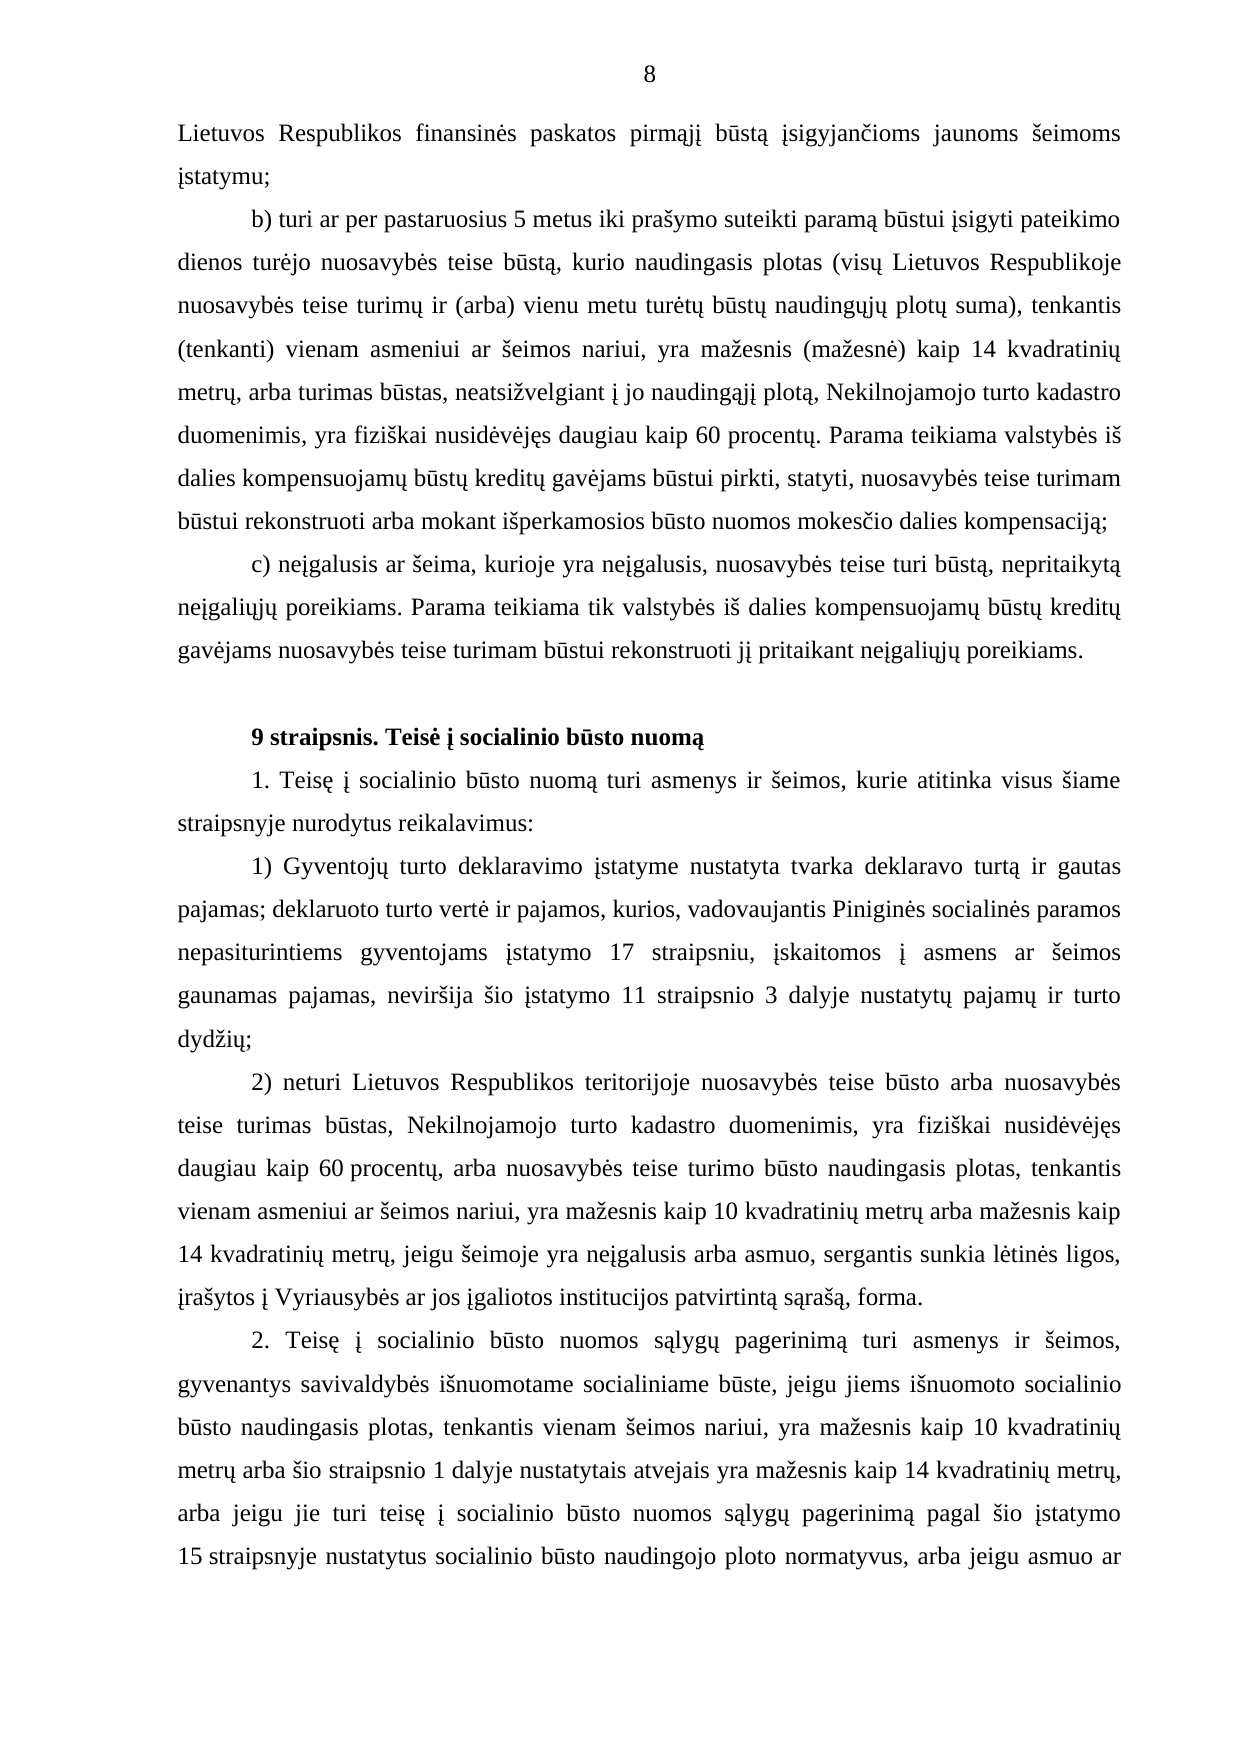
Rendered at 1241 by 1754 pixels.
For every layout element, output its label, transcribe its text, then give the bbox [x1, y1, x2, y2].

text 1) Gyventojų turto deklaravimo įstatyme nustatyta tvarka deklaravo turtą ir gautas pajamas; deklaruoto turto vertė ir pajamos, kurios, vadovaujantis Piniginės socialinės paramos nepasiturintiems gyventojams įstatymo 17 straipsniu, įskaitomos į asmens ar šeimos gaunamas pajamas, neviršija šio įstatymo 11 straipsnio 3 dalyje nustatytų pajamų ir turto dydžių; [177, 851, 1122, 1052]
text Lietuvos Respublikos finansinės paskatos pirmąjį būstą įsigyjančioms jaunoms šeimoms įstatymu; [177, 118, 1122, 190]
text 2. Teisę į socialinio būsto nuomos sąlygų pagerinimą turi asmenys ir šeimos, gyvenantys savivaldybės išnuomotame socialiniame būste, jeigu jiems išnuomoto socialinio būsto naudingasis plotas, tenkantis vienam šeimos nariui, yra mažesnis kaip 10 kvadratinių metrų arba šio straipsnio 1 dalyje nustatytais atvejais yra mažesnis kaip 14 kvadratinių metrų, arba jeigu jie turi teisę į socialinio būsto nuomos sąlygų pagerinimą pagal šio įstatymo 15 straipsnyje nustatytus socialinio būsto naudingojo ploto normatyvus, arba jeigu asmuo ar [177, 1326, 1122, 1570]
text c) neįgalusis ar šeima, kurioje yra neįgalusis, nuosavybės teise turi būstą, nepritaikytą neįgaliųjų poreikiams. Parama teikiama tik valstybės iš dalies kompensuojamų būstų kreditų gavėjams nuosavybės teise turimam būstui rekonstruoti jį pritaikant neįgaliųjų poreikiams. [177, 549, 1122, 664]
text 9 straipsnis. Teisė į socialinio būsto nuomą [251, 722, 1122, 751]
text 1. Teisę į socialinio būsto nuomą turi asmenys ir šeimos, kurie atitinka visus šiame straipsnyje nurodytus reikalavimus: [177, 765, 1122, 837]
text 2) neturi Lietuvos Respublikos teritorijoje nuosavybės teise būsto arba nuosavybės teise turimas būstas, Nekilnojamojo turto kadastro duomenimis, yra fiziškai nusidėvėjęs daugiau kaip 60 procentų, arba nuosavybės teise turimo būsto naudingasis plotas, tenkantis vienam asmeniui ar šeimos nariui, yra mažesnis kaip 10 kvadratinių metrų arba mažesnis kaip 14 kvadratinių metrų, jeigu šeimoje yra neįgalusis arba asmuo, sergantis sunkia lėtinės ligos, įrašytos į Vyriausybės ar jos įgaliotos institucijos patvirtintą sąrašą, forma. [177, 1067, 1122, 1311]
text b) turi ar per pastaruosius 5 metus iki prašymo suteikti paramą būstui įsigyti pateikimo dienos turėjo nuosavybės teise būstą, kurio naudingasis plotas (visų Lietuvos Respublikoje nuosavybės teise turimų ir (arba) vienu metu turėtų būstų naudingųjų plotų suma), tenkantis (tenkanti) vienam asmeniui ar šeimos nariui, yra mažesnis (mažesnė) kaip 14 kvadratinių metrų, arba turimas būstas, neatsižvelgiant į jo naudingąjį plotą, Nekilnojamojo turto kadastro duomenimis, yra fiziškai nusidėvėjęs daugiau kaip 60 procentų. Parama teikiama valstybės iš dalies kompensuojamų būstų kreditų gavėjams būstui pirkti, statyti, nuosavybės teise turimam būstui rekonstruoti arba mokant išperkamosios būsto nuomos mokesčio dalies kompensaciją; [177, 204, 1122, 535]
